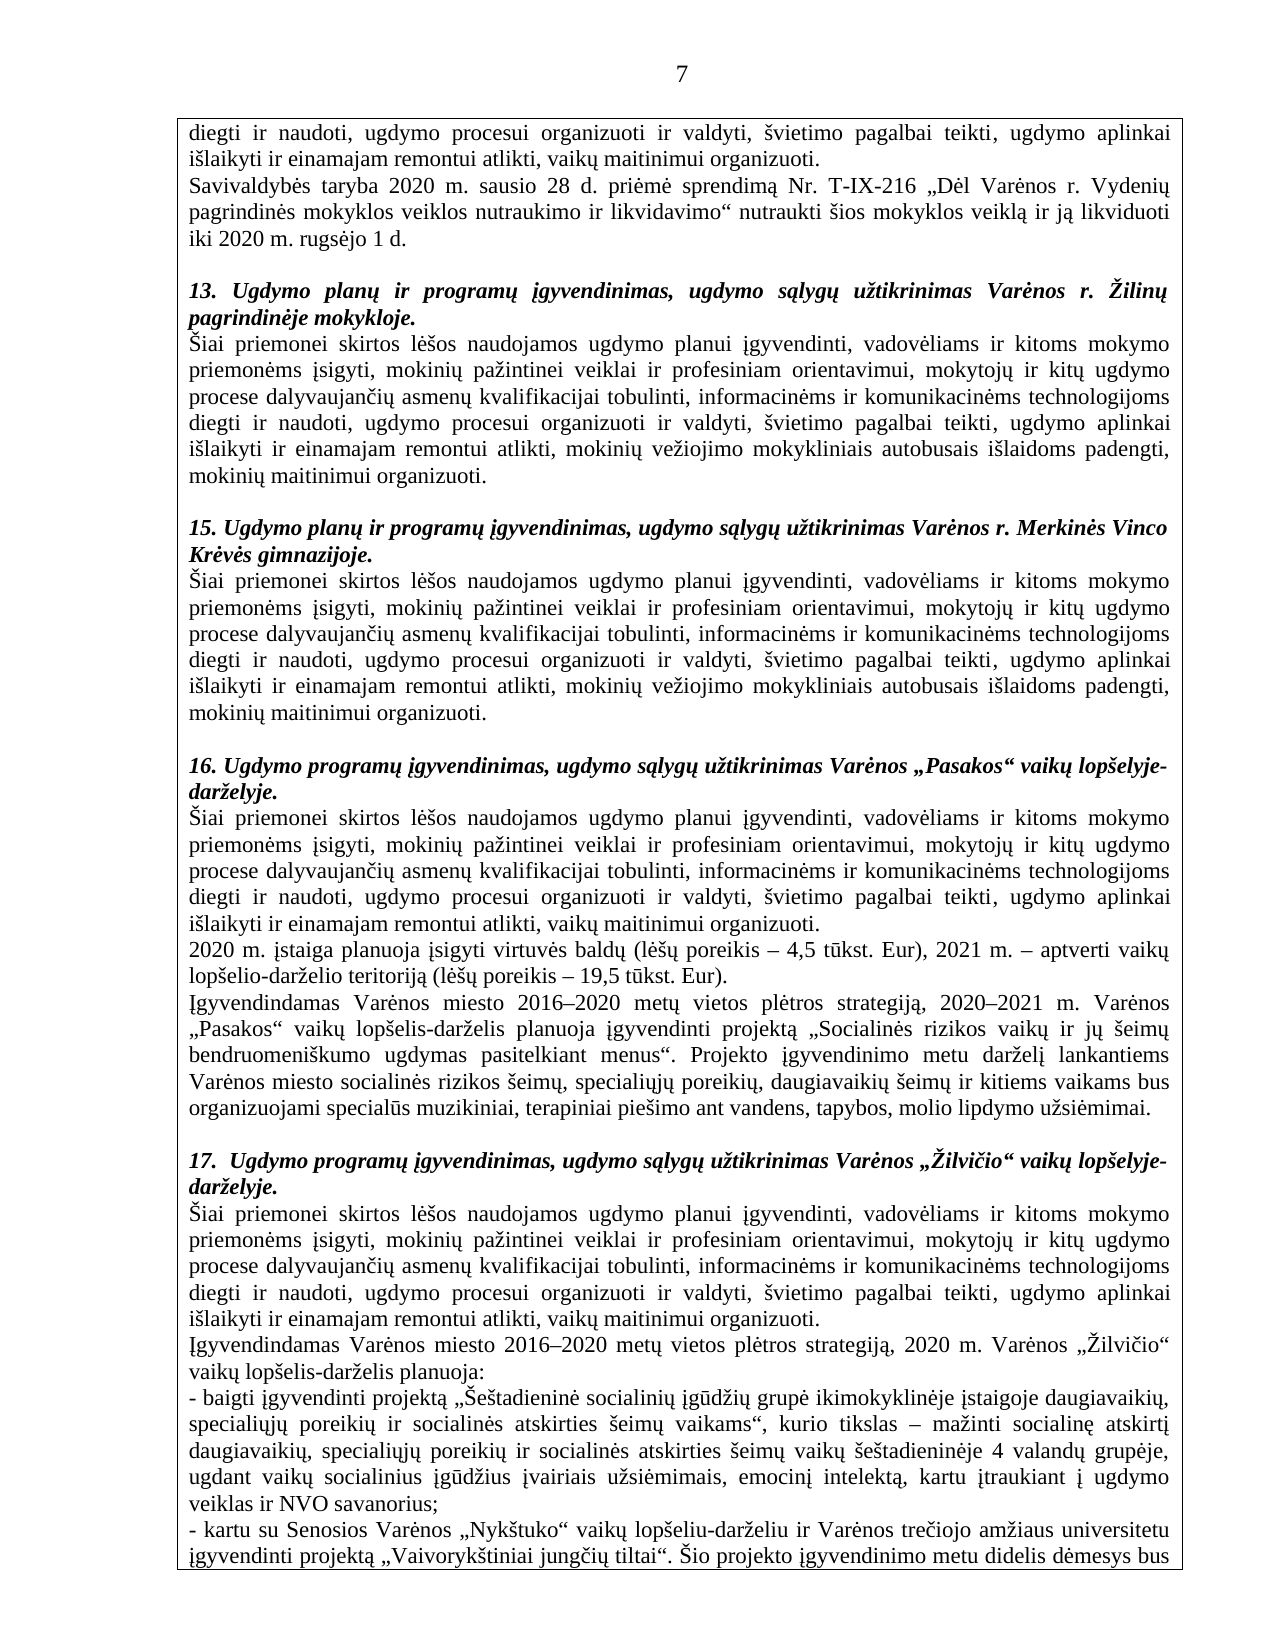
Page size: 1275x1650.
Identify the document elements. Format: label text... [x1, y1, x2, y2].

table_cell diegti ir naudoti, ugdymo procesui organizuoti ir valdyti, švietimo pagalbai teikti, ugdymo aplinkai išlaikyti ir einamajam remontui atlikti, vaikų maitinimui organizuoti. Savivaldybės taryba 2020 m. sausio 28 d. priėmė sprendimą Nr. T-IX-216 „Dėl Varėnos r. Vydenių pagrindinės mokyklos veiklos nutraukimo ir likvidavimo“ nutraukti šios mokyklos veiklą ir ją likviduoti iki 2020 m. rugsėjo 1 d. 13. Ugdymo planų ir programų įgyvendinimas, ugdymo sąlygų užtikrinimas Varėnos r. Žilinų pagrindinėje mokykloje. Šiai priemonei skirtos lėšos naudojamos ugdymo planui įgyvendinti, vadovėliams ir kitoms mokymo priemonėms įsigyti, mokinių pažintinei veiklai ir profesiniam orientavimui, mokytojų ir kitų ugdymo procese dalyvaujančių asmenų kvalifikacijai tobulinti, informacinėms ir komunikacinėms technologijoms diegti ir naudoti, ugdymo procesui organizuoti ir valdyti, švietimo pagalbai teikti, ugdymo aplinkai išlaikyti ir einamajam remontui atlikti, mokinių vežiojimo mokykliniais autobusais išlaidoms padengti, mokinių maitinimui organizuoti. 15. Ugdymo planų ir programų įgyvendinimas, ugdymo sąlygų užtikrinimas Varėnos r. Merkinės Vinco Krėvės gimnazijoje. Šiai priemonei skirtos lėšos naudojamos ugdymo planui įgyvendinti, vadovėliams ir kitoms mokymo priemonėms įsigyti, mokinių pažintinei veiklai ir profesiniam orientavimui, mokytojų ir kitų ugdymo procese dalyvaujančių asmenų kvalifikacijai tobulinti, informacinėms ir komunikacinėms technologijoms diegti ir naudoti, ugdymo procesui organizuoti ir valdyti, švietimo pagalbai teikti, ugdymo aplinkai išlaikyti ir einamajam remontui atlikti, mokinių vežiojimo mokykliniais autobusais išlaidoms padengti, mokinių maitinimui organizuoti. 16. Ugdymo programų įgyvendinimas, ugdymo sąlygų užtikrinimas Varėnos „Pasakos“ vaikų lopšelyje-darželyje. Šiai priemonei skirtos lėšos naudojamos ugdymo planui įgyvendinti, vadovėliams ir kitoms mokymo priemonėms įsigyti, mokinių pažintinei veiklai ir profesiniam orientavimui, mokytojų ir kitų ugdymo procese dalyvaujančių asmenų kvalifikacijai tobulinti, informacinėms ir komunikacinėms technologijoms diegti ir naudoti, ugdymo procesui organizuoti ir valdyti, švietimo pagalbai teikti, ugdymo aplinkai išlaikyti ir einamajam remontui atlikti, vaikų maitinimui organizuoti. 2020 m. įstaiga planuoja įsigyti virtuvės baldų (lėšų poreikis – 4,5 tūkst. Eur), 2021 m. – aptverti vaikų lopšelio-darželio teritoriją (lėšų poreikis – 19,5 tūkst. Eur). Įgyvendindamas Varėnos miesto 2016–2020 metų vietos plėtros strategiją, 2020–2021 m. Varėnos „Pasakos“ vaikų lopšelis-darželis planuoja įgyvendinti projektą „Socialinės rizikos vaikų ir jų šeimų bendruomeniškumo ugdymas pasitelkiant menus“. Projekto įgyvendinimo metu darželį lankantiems Varėnos miesto socialinės rizikos šeimų, specialiųjų poreikių, daugiavaikių šeimų ir kitiems vaikams bus organizuojami specialūs muzikiniai, terapiniai piešimo ant vandens, tapybos, molio lipdymo užsiėmimai. 17. Ugdymo programų įgyvendinimas, ugdymo sąlygų užtikrinimas Varėnos „Žilvičio“ vaikų lopšelyje-darželyje. Šiai priemonei skirtos lėšos naudojamos ugdymo planui įgyvendinti, vadovėliams ir kitoms mokymo priemonėms įsigyti, mokinių pažintinei veiklai ir profesiniam orientavimui, mokytojų ir kitų ugdymo procese dalyvaujančių asmenų kvalifikacijai tobulinti, informacinėms ir komunikacinėms technologijoms diegti ir naudoti, ugdymo procesui organizuoti ir valdyti, švietimo pagalbai teikti, ugdymo aplinkai išlaikyti ir einamajam remontui atlikti, vaikų maitinimui organizuoti. Įgyvendindamas Varėnos miesto 2016–2020 metų vietos plėtros strategiją, 2020 m. Varėnos „Žilvičio“ vaikų lopšelis-darželis planuoja: - baigti įgyvendinti projektą „Šeštadieninė socialinių įgūdžių grupė ikimokyklinėje įstaigoje daugiavaikių, specialiųjų poreikių ir socialinės atskirties šeimų vaikams“, kurio tikslas – mažinti socialinę atskirtį daugiavaikių, specialiųjų poreikių ir socialinės atskirties šeimų vaikų šeštadieninėje 4 valandų grupėje, ugdant vaikų socialinius įgūdžius įvairiais užsiėmimais, emocinį intelektą, kartu įtraukiant į ugdymo veiklas ir NVO savanorius; - kartu su Senosios Varėnos „Nykštuko“ vaikų lopšeliu-darželiu ir Varėnos trečiojo amžiaus universitetu įgyvendinti projektą „Vaivorykštiniai jungčių tiltai“. Šio projekto įgyvendinimo metu didelis dėmesys bus [178, 119, 1182, 1569]
